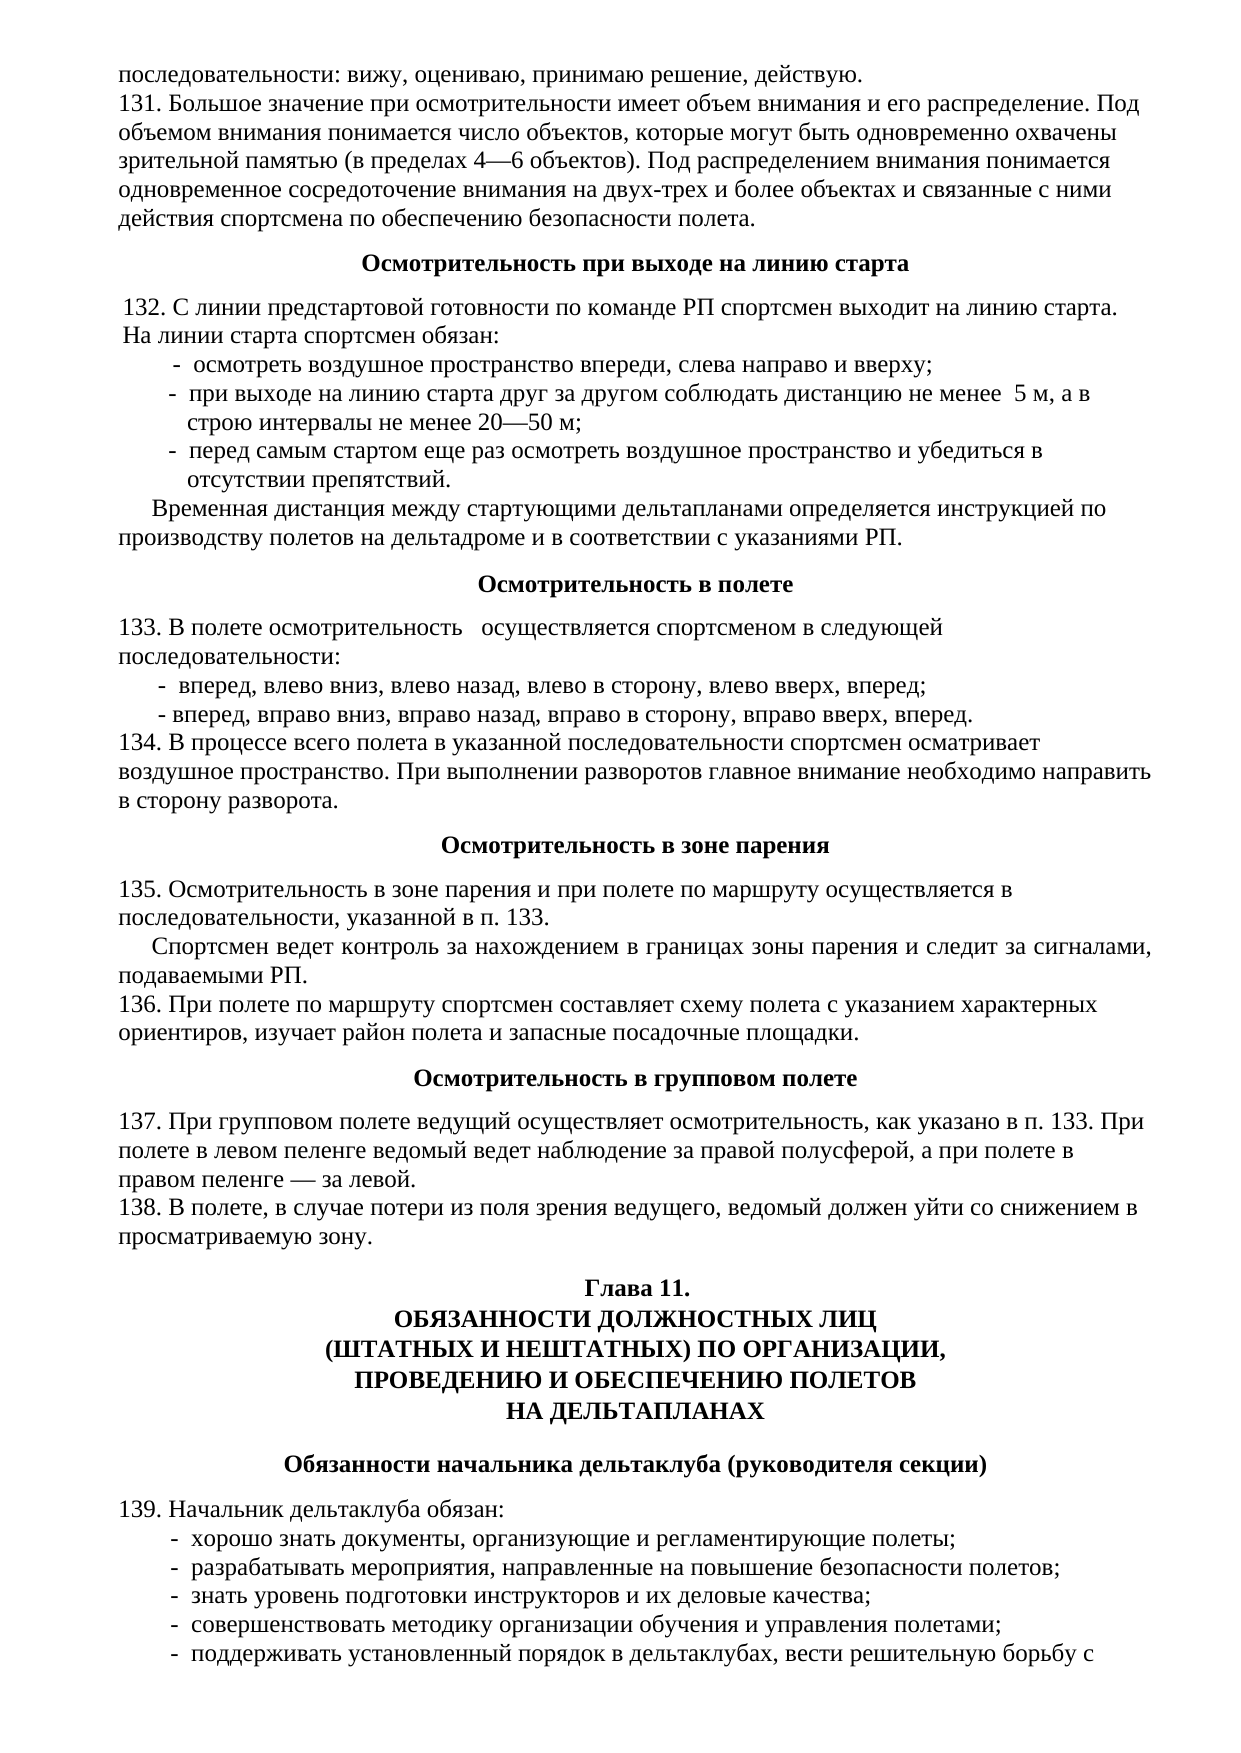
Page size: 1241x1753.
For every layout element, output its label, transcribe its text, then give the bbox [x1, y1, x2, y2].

text - разрабатывать мероприятия, направленные на по­вышение безопасности полетов; [118, 1552, 1152, 1581]
text - совершенствовать методику организации обучения и управления полетами; [118, 1609, 1152, 1638]
subtitle Осмотрительность в групповом полете [118, 1063, 1152, 1092]
text Глава 11. [122, 1273, 1152, 1302]
text 139. Начальник дельтаклуба обязан: [118, 1494, 1152, 1523]
text - при выходе на линию старта друг за другом соблю­дать дистанцию не менее 5 м, а в [118, 378, 1152, 407]
subtitle ОБЯЗАННОСТИ ДОЛЖНОСТНЫХ ЛИЦ [118, 1304, 1152, 1332]
text 131. Большое значение при осмотрительности имеет объем внимания и его распределение. Под объемом внимания понимается число объектов, которые могут быть одновременно охвачены зрительной памятью (в пределах 4—6 объектов). Под распределением внима­ния понимается одновременное сосредоточение внима­ния на двух-трех и более объектах и связанные с ними действия спортсмена по обеспечению безопасности по­лета. [118, 88, 1152, 232]
text 134. В процессе всего полета в указанной последова­тельности спортсмен осматривает воздушное простран­ство. При выполнении разворотов главное внимание не­обходимо направить в сторону разворота. [118, 727, 1152, 814]
text - вперед, вправо вниз, вправо назад, вправо в сторо­ну, вправо вверх, вперед. [118, 699, 1152, 727]
text 133. В полете осмотрительность осуществляется спортсменом в следующей последовательности: [118, 612, 1152, 670]
text 138. В полете, в случае потери из поля зрения веду­щего, ведомый должен уйти со снижением в просмат­риваемую зону. [118, 1192, 1152, 1250]
text - поддерживать установленный порядок в дельтаклубах, вести решительную борьбу с [118, 1638, 1152, 1667]
text Обязанности начальника дельтаклуба (руководителя секции) [118, 1449, 1152, 1478]
text - осмотреть воздушное пространство впереди, слева направо и вверху; [122, 349, 1152, 378]
text - перед самым стартом еще раз осмотреть воздушное пространство и убедиться в [118, 435, 1152, 464]
text 135. Осмотрительность в зоне парения и при полете по маршруту осуществляется в последовательности, ука­занной в п. 133. [118, 874, 1152, 931]
text Спортсмен ведет контроль за нахождением в грани­цах зоны парения и следит за сигналами, подаваемыми РП. [118, 931, 1152, 989]
text строю интервалы не менее 20—50 м; [118, 407, 1152, 435]
subtitle Осмотрительность в полете [118, 569, 1152, 598]
text - вперед, влево вниз, влево назад, влево в сторону, влево вверх, вперед; [118, 670, 1152, 699]
text Временная дистанция между стартующими дельтапланами определяется инструкцией по производству по­летов на дельтадроме и в соответствии с указаниями РП. [118, 493, 1152, 550]
text последовательности: вижу, оцениваю, принимаю ре­шение, действую. [118, 59, 1152, 88]
text 137. При групповом полете ведущий осуществляет осмотрительность, как указано в п. 133. При полете в левом пеленге ведомый ведет наблюдение за правой полусферой, а при полете в правом пеленге — за левой. [118, 1106, 1152, 1192]
subtitle (ШТАТНЫХ И НЕШТАТНЫХ) ПО ОРГАНИЗАЦИИ, [118, 1334, 1152, 1363]
subtitle Осмотрительность при выходе на линию старта [118, 248, 1152, 277]
text - знать уровень подготовки инструкторов и их деловые качества; [118, 1581, 1152, 1609]
text 136. При полете по маршруту спортсмен составляет схему полета с указанием характерных ориентиров, изучает район полета и запасные посадочные площад­ки. [118, 989, 1152, 1046]
subtitle Осмотрительность в зоне парения [118, 830, 1152, 859]
text 132. С линии предстартовой готовности по команде РП спортсмен выходит на линию старта. На линии старта спортсмен обязан: [122, 292, 1152, 349]
subtitle ПРОВЕДЕНИЮ И ОБЕСПЕЧЕНИЮ ПОЛЕТОВ [118, 1365, 1152, 1394]
subtitle НА ДЕЛЬТАПЛАНАХ [118, 1396, 1152, 1425]
text отсутствии препятствий. [118, 464, 1152, 493]
text - хорошо знать документы, организующие и регламен­тирующие полеты; [118, 1523, 1152, 1552]
